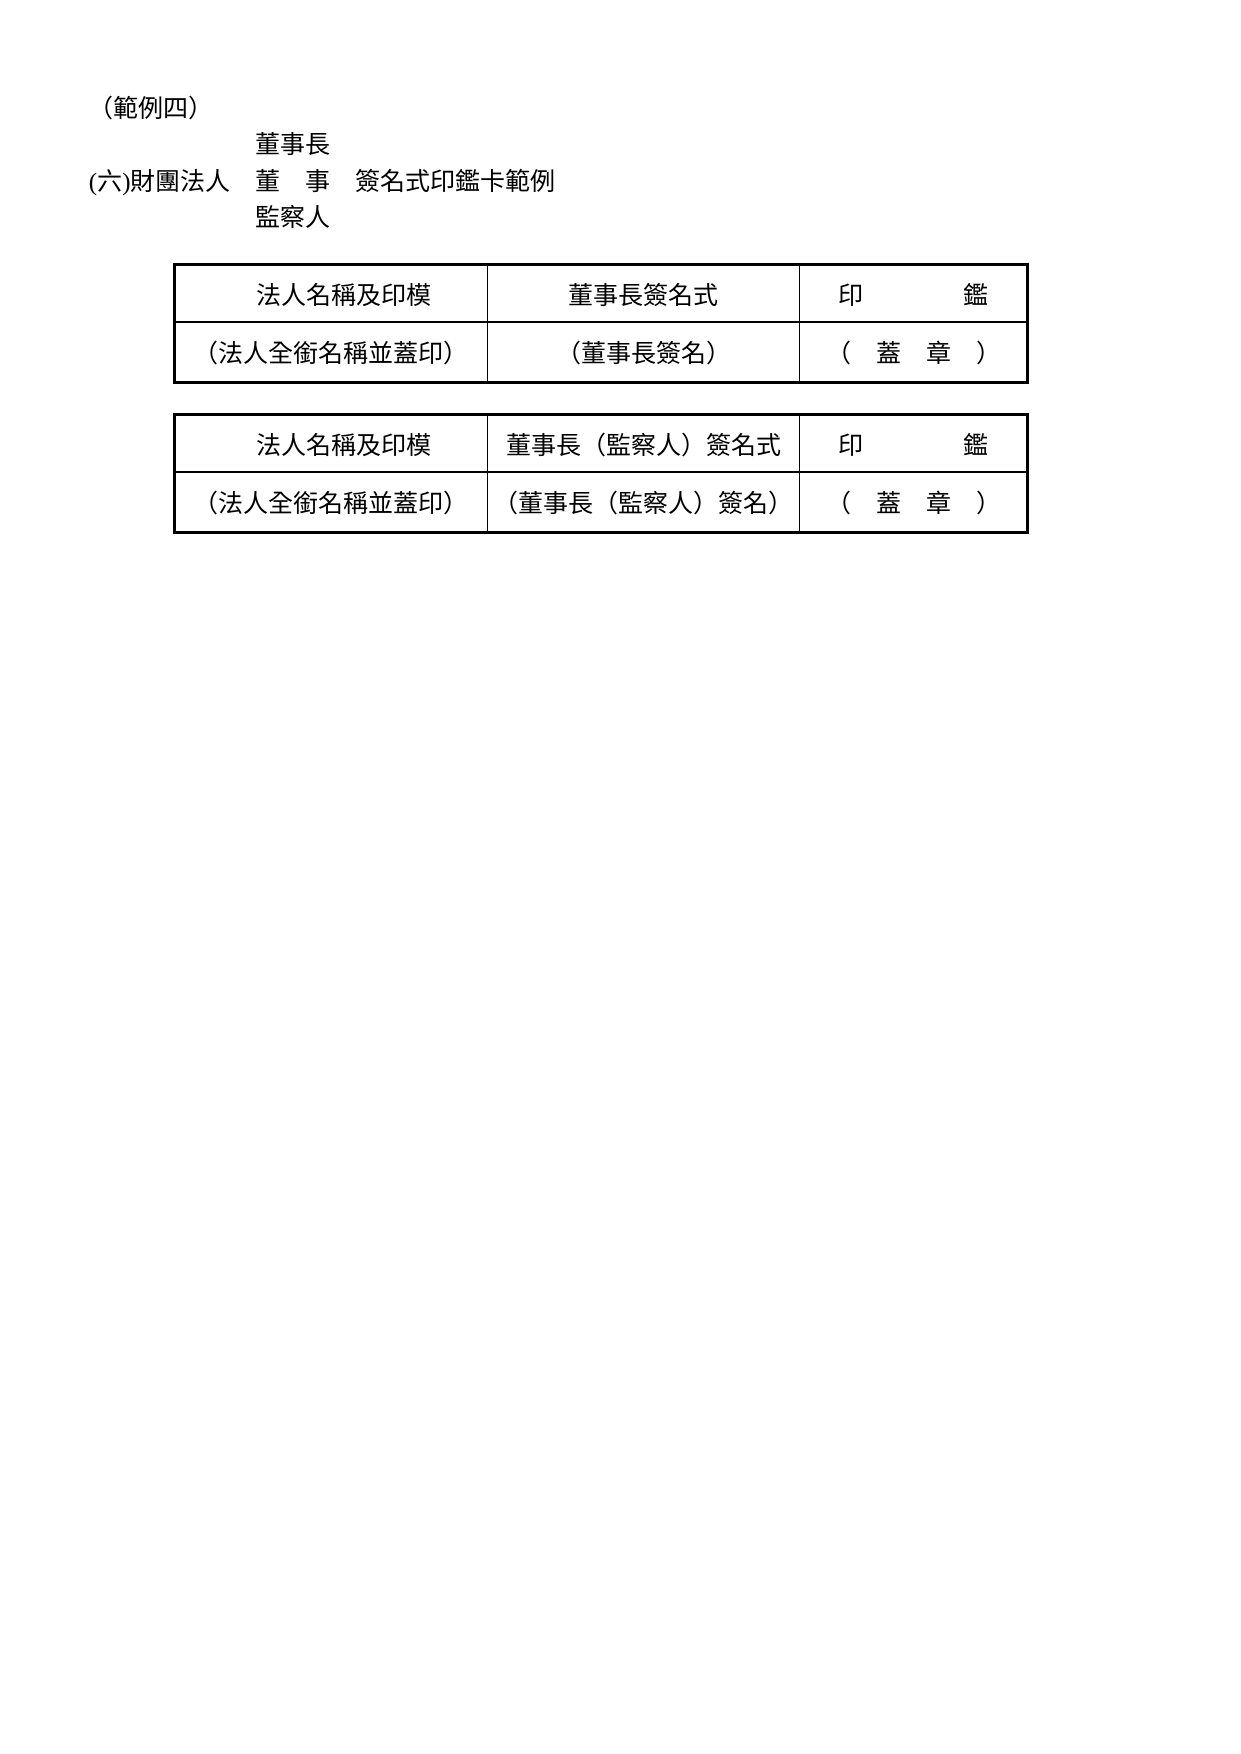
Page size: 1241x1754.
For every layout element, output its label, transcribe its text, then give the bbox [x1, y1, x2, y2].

table_header 法人名稱及印模 [176, 266, 487, 321]
text 董事長 [89, 125, 1152, 161]
text （範例四） [89, 89, 1152, 125]
table_cell （法人全銜名稱並蓋印） [176, 473, 487, 531]
table_header 法人名稱及印模 [176, 416, 487, 471]
table_header 印 鑑 [800, 416, 1026, 471]
table_header 印 鑑 [800, 266, 1026, 321]
table_cell （董事長（監察人）簽名） [488, 473, 799, 531]
table_cell （ 蓋 章 ） [800, 473, 1026, 531]
text 監察人 [89, 197, 1152, 234]
table_cell （ 蓋 章 ） [800, 323, 1026, 381]
text (六)財團法人 董 事 簽名式印鑑卡範例 [89, 161, 1152, 197]
table_header 董事長（監察人）簽名式 [488, 416, 799, 471]
table_header 董事長簽名式 [488, 266, 799, 321]
table_cell （董事長簽名） [488, 323, 799, 381]
table_cell （法人全銜名稱並蓋印） [176, 323, 487, 381]
